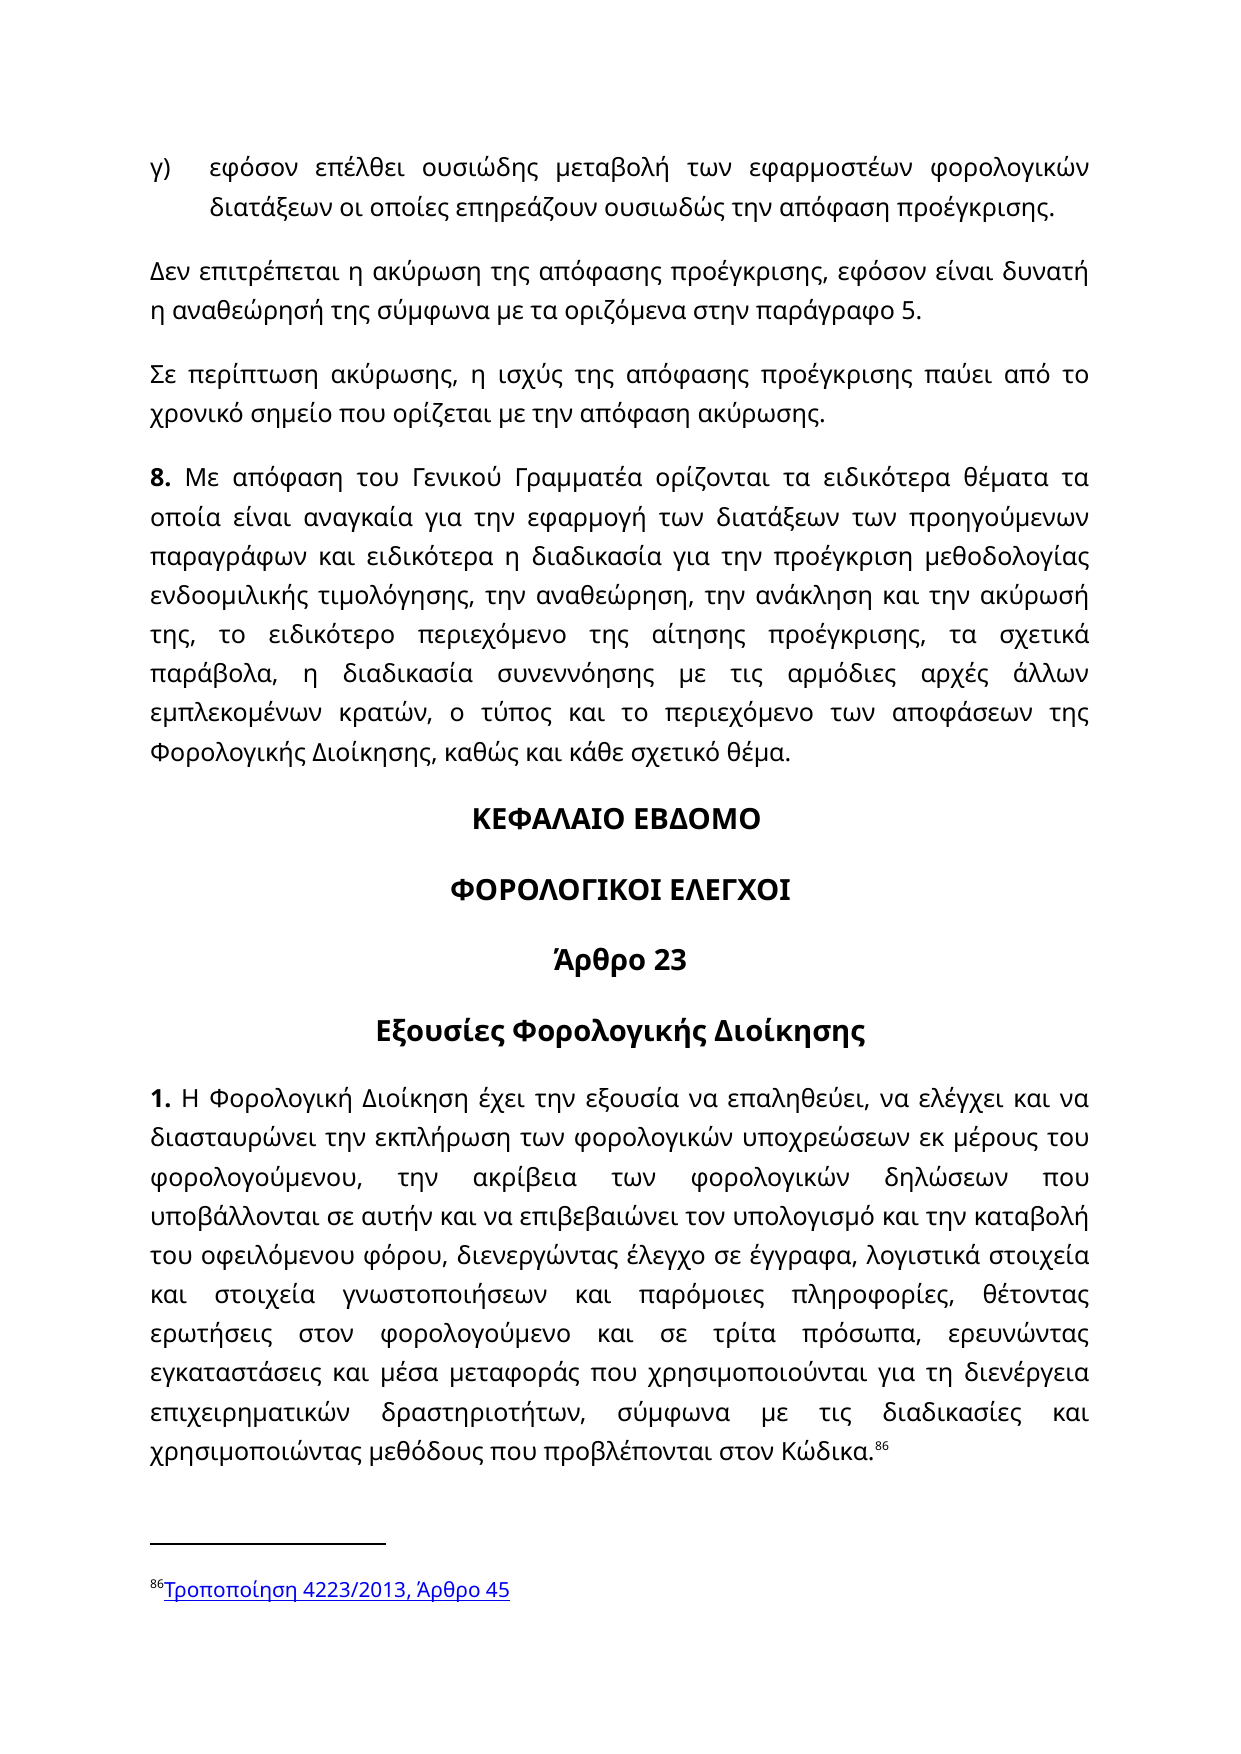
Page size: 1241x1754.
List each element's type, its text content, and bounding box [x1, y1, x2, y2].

text 8. Με απόφαση του Γενικού Γραμματέα ορίζονται τα ειδικότερα θέματα τα οποία είναι αναγκαία για την εφαρμογή των διατάξεων των προηγούμενων παραγράφων και ειδικότερα η διαδικασία για την προέγκριση μεθοδολογίας ενδοομιλικής τιμολόγησης, την αναθεώρηση, την ανάκληση και την ακύρωσή της, το ειδικότερο περιεχόμενο της αίτησης προέγκρισης, τα σχετικά παράβολα, η διαδικασία συνεννόησης με τις αρμόδιες αρχές άλλων εμπλεκομένων κρατών, ο τύπος και το περιεχόμενο των αποφάσεων της Φορολογικής Διοίκησης, καθώς και κάθε σχετικό θέμα. [150, 460, 1090, 768]
text 1. Η Φορολογική Διοίκηση έχει την εξουσία να επαληθεύει, να ελέγχει και να διασταυρώνει την εκπλήρωση των φορολογικών υποχρεώσεων εκ μέρους του φορολογούμενου, την ακρίβεια των φορολογικών δηλώσεων που υποβάλλονται σε αυτήν και να επιβεβαιώνει τον υπολογισμό και την καταβολή του οφειλόμενου φόρου, διενεργώντας έλεγχο σε έγγραφα, λογιστικά στοιχεία και στοιχεία γνωστοποιήσεων και παρόμοιες πληροφορίες, θέτοντας ερωτήσεις στον φορολογούμενο και σε τρίτα πρόσωπα, ερευνώντας εγκαταστάσεις και μέσα μεταφοράς που χρησιμοποιούνται για τη διενέργεια επιχειρηματικών δραστηριοτήτων, σύμφωνα με τις διαδικασίες και χρησιμοποιώντας μεθόδους που προβλέπονται στον Κώδικα. [150, 1081, 1090, 1467]
text Σε περίπτωση ακύρωσης, η ισχύς της απόφασης προέγκρισης παύει από το χρονικό σημείο που ορίζεται με την απόφαση ακύρωσης. [150, 357, 1090, 430]
subtitle Εξουσίες Φορολογικής Διοίκησης [150, 1010, 1090, 1050]
list γ) εφόσον επέλθει ουσιώδης μεταβολή των εφαρμοστέων φορολογικών διατάξεων οι οποίες επηρεάζουν ουσιωδώς την απόφαση προέγκρισης. [150, 150, 1090, 223]
subtitle Άρθρο 23 [150, 939, 1090, 979]
subtitle ΦΟΡΟΛΟΓΙΚΟΙ ΕΛΕΓΧΟΙ [150, 869, 1090, 909]
text Τροποποίηση 4223/2013, Άρθρο 45 [150, 1576, 1090, 1604]
subtitle ΚΕΦΑΛΑΙΟ ΕΒΔΟΜΟ [150, 798, 1090, 838]
text Δεν επιτρέπεται η ακύρωση της απόφασης προέγκρισης, εφόσον είναι δυνατή η αναθεώρησή της σύμφωνα με τα οριζόμενα στην παράγραφο 5. [150, 253, 1090, 327]
